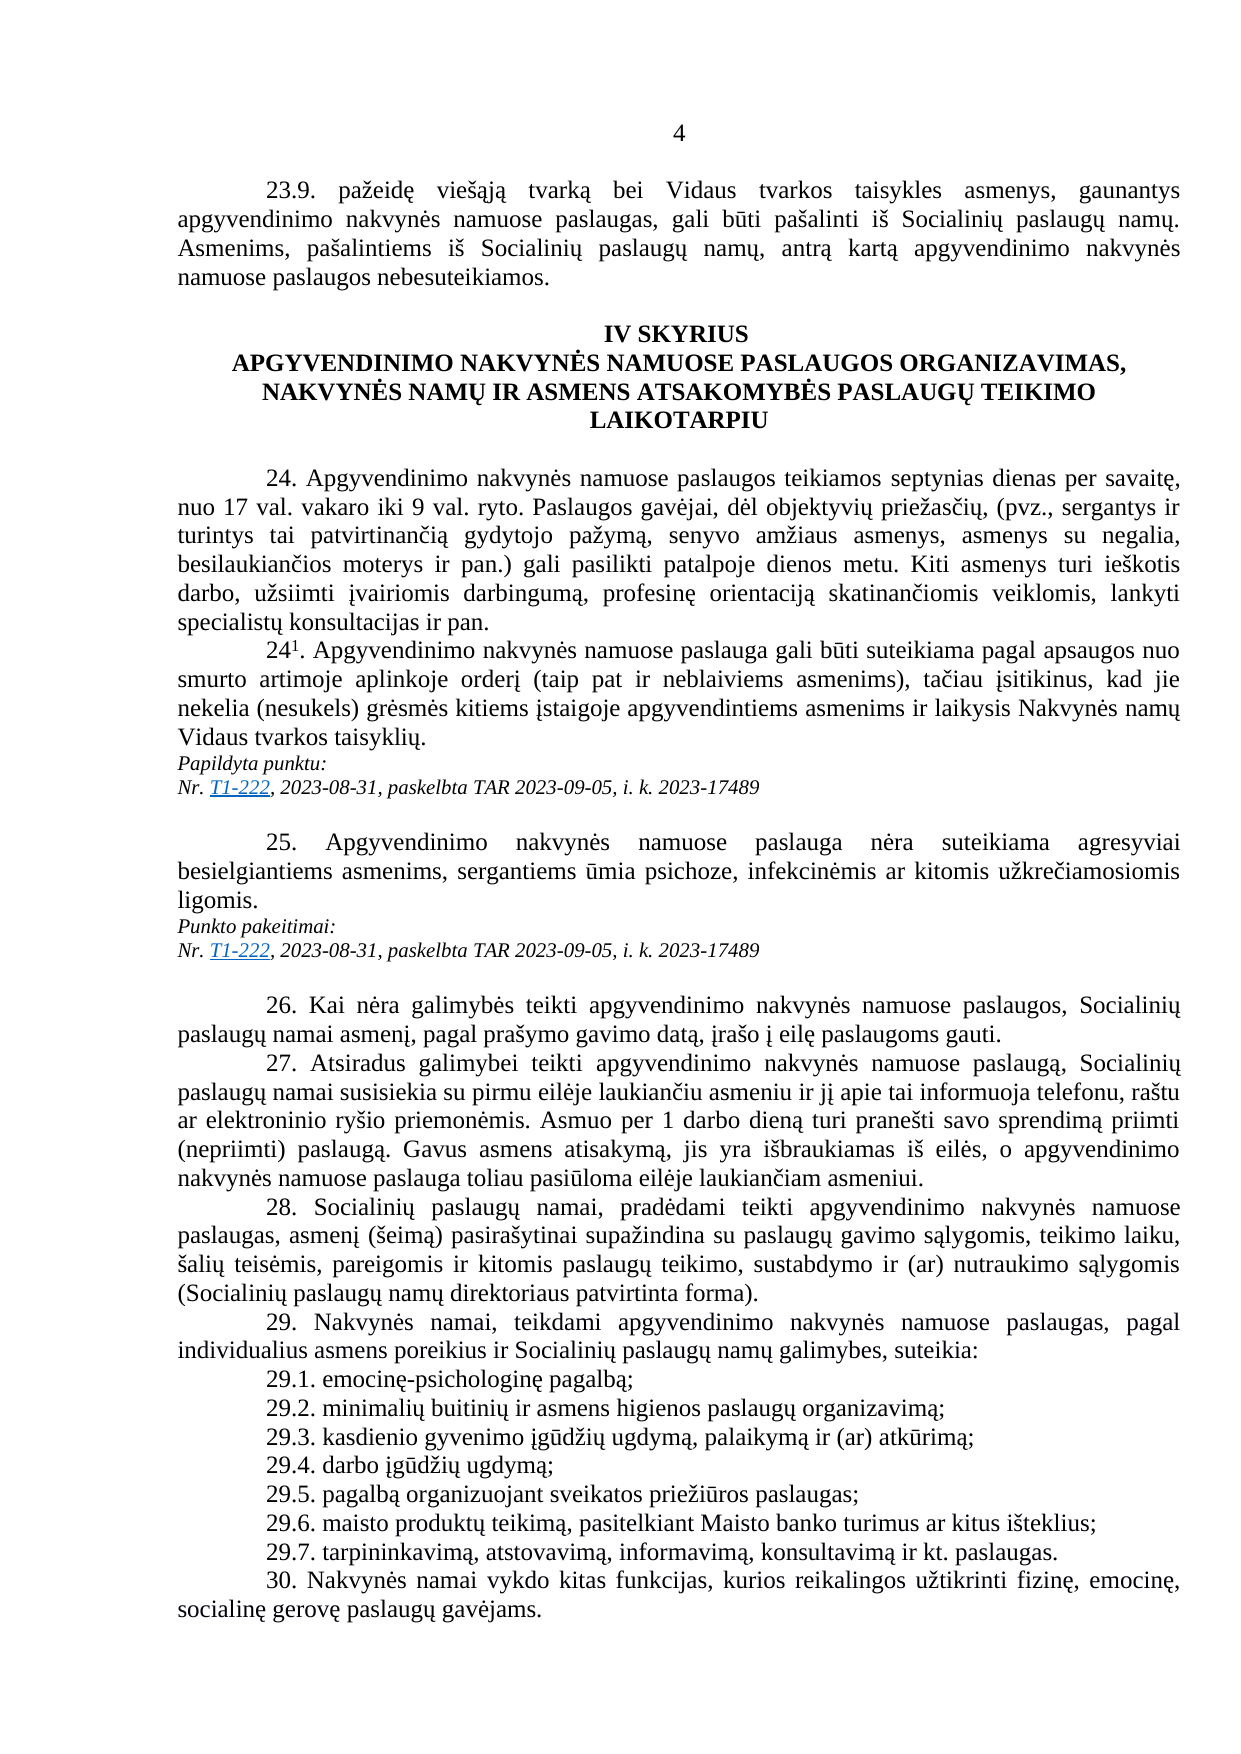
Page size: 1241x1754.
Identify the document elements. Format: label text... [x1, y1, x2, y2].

text 29.3. kasdienio gyvenimo įgūdžių ugdymą, palaikymą ir (ar) atkūrimą; [177, 1422, 1181, 1451]
text 29.6. maisto produktų teikimą, pasitelkiant Maisto banko turimus ar kitus išteklius; [177, 1508, 1181, 1537]
text 25. Apgyvendinimo nakvynės namuose paslauga nėra suteikiama agresyviai besielgiantiems asmenims, sergantiems ūmia psichoze, infekcinėmis ar kitomis užkrečiamosiomis ligomis. [177, 827, 1181, 914]
text Nr. T1-222, 2023-08-31, paskelbta TAR 2023-09-05, i. k. 2023-17489 [177, 775, 1181, 799]
text IV SKYRIUS [177, 319, 1181, 348]
text 241. Apgyvendinimo nakvynės namuose paslauga gali būti suteikiama pagal apsaugos nuo smurto artimoje aplinkoje orderį (taip pat ir neblaiviems asmenims), tačiau įsitikinus, kad jie nekelia (nesukels) grėsmės kitiems įstaigoje apgyvendintiems asmenims ir laikysis Nakvynės namų Vidaus tvarkos taisyklių. [177, 636, 1181, 751]
text 24. Apgyvendinimo nakvynės namuose paslaugos teikiamos septynias dienas per savaitę, nuo 17 val. vakaro iki 9 val. ryto. Paslaugos gavėjai, dėl objektyvių priežasčių, (pvz., sergantys ir turintys tai patvirtinančią gydytojo pažymą, senyvo amžiaus asmenys, asmenys su negalia, besilaukiančios moterys ir pan.) gali pasilikti patalpoje dienos metu. Kiti asmenys turi ieškotis darbo, užsiimti įvairiomis darbingumą, profesinę orientaciją skatinančiomis veiklomis, lankyti specialistų konsultacijas ir pan. [177, 463, 1181, 636]
text 29.5. pagalbą organizuojant sveikatos priežiūros paslaugas; [177, 1479, 1181, 1508]
text 23.9. pažeidę viešąją tvarką bei Vidaus tvarkos taisykles asmenys, gaunantys apgyvendinimo nakvynės namuose paslaugas, gali būti pašalinti iš Socialinių paslaugų namų. Asmenims, pašalintiems iš Socialinių paslaugų namų, antrą kartą apgyvendinimo nakvynės namuose paslaugos nebesuteikiamos. [177, 176, 1181, 291]
text 29. Nakvynės namai, teikdami apgyvendinimo nakvynės namuose paslaugas, pagal individualius asmens poreikius ir Socialinių paslaugų namų galimybes, suteikia: [177, 1307, 1181, 1364]
text 29.4. darbo įgūdžių ugdymą; [177, 1451, 1181, 1479]
text Papildyta punktu: [177, 751, 1181, 775]
text APGYVENDINIMO NAKVYNĖS NAMUOSE PASLAUGOS ORGANIZAVIMAS, NAKVYNĖS NAMŲ IR ASMENS ATSAKOMYBĖS PASLAUGŲ TEIKIMO LAIKOTARPIU [177, 348, 1181, 434]
text 30. Nakvynės namai vykdo kitas funkcijas, kurios reikalingos užtikrinti fizinę, emocinę, socialinę gerovę paslaugų gavėjams. [177, 1566, 1181, 1623]
text 29.7. tarpininkavimą, atstovavimą, informavimą, konsultavimą ir kt. paslaugas. [177, 1537, 1181, 1566]
text 29.1. emocinę-psichologinę pagalbą; [177, 1364, 1181, 1393]
text 29.2. minimalių buitinių ir asmens higienos paslaugų organizavimą; [177, 1393, 1181, 1422]
text Punkto pakeitimai: [177, 914, 1181, 938]
text 27. Atsiradus galimybei teikti apgyvendinimo nakvynės namuose paslaugą, Socialinių paslaugų namai susisiekia su pirmu eilėje laukiančiu asmeniu ir jį apie tai informuoja telefonu, raštu ar elektroninio ryšio priemonėmis. Asmuo per 1 darbo dieną turi pranešti savo sprendimą priimti (nepriimti) paslaugą. Gavus asmens atisakymą, jis yra išbraukiamas iš eilės, o apgyvendinimo nakvynės namuose paslauga toliau pasiūloma eilėje laukiančiam asmeniui. [177, 1048, 1181, 1192]
text 26. Kai nėra galimybės teikti apgyvendinimo nakvynės namuose paslaugos, Socialinių paslaugų namai asmenį, pagal prašymo gavimo datą, įrašo į eilę paslaugoms gauti. [177, 991, 1181, 1048]
text 28. Socialinių paslaugų namai, pradėdami teikti apgyvendinimo nakvynės namuose paslaugas, asmenį (šeimą) pasirašytinai supažindina su paslaugų gavimo sąlygomis, teikimo laiku, šalių teisėmis, pareigomis ir kitomis paslaugų teikimo, sustabdymo ir (ar) nutraukimo sąlygomis (Socialinių paslaugų namų direktoriaus patvirtinta forma). [177, 1192, 1181, 1307]
text Nr. T1-222, 2023-08-31, paskelbta TAR 2023-09-05, i. k. 2023-17489 [177, 938, 1181, 962]
